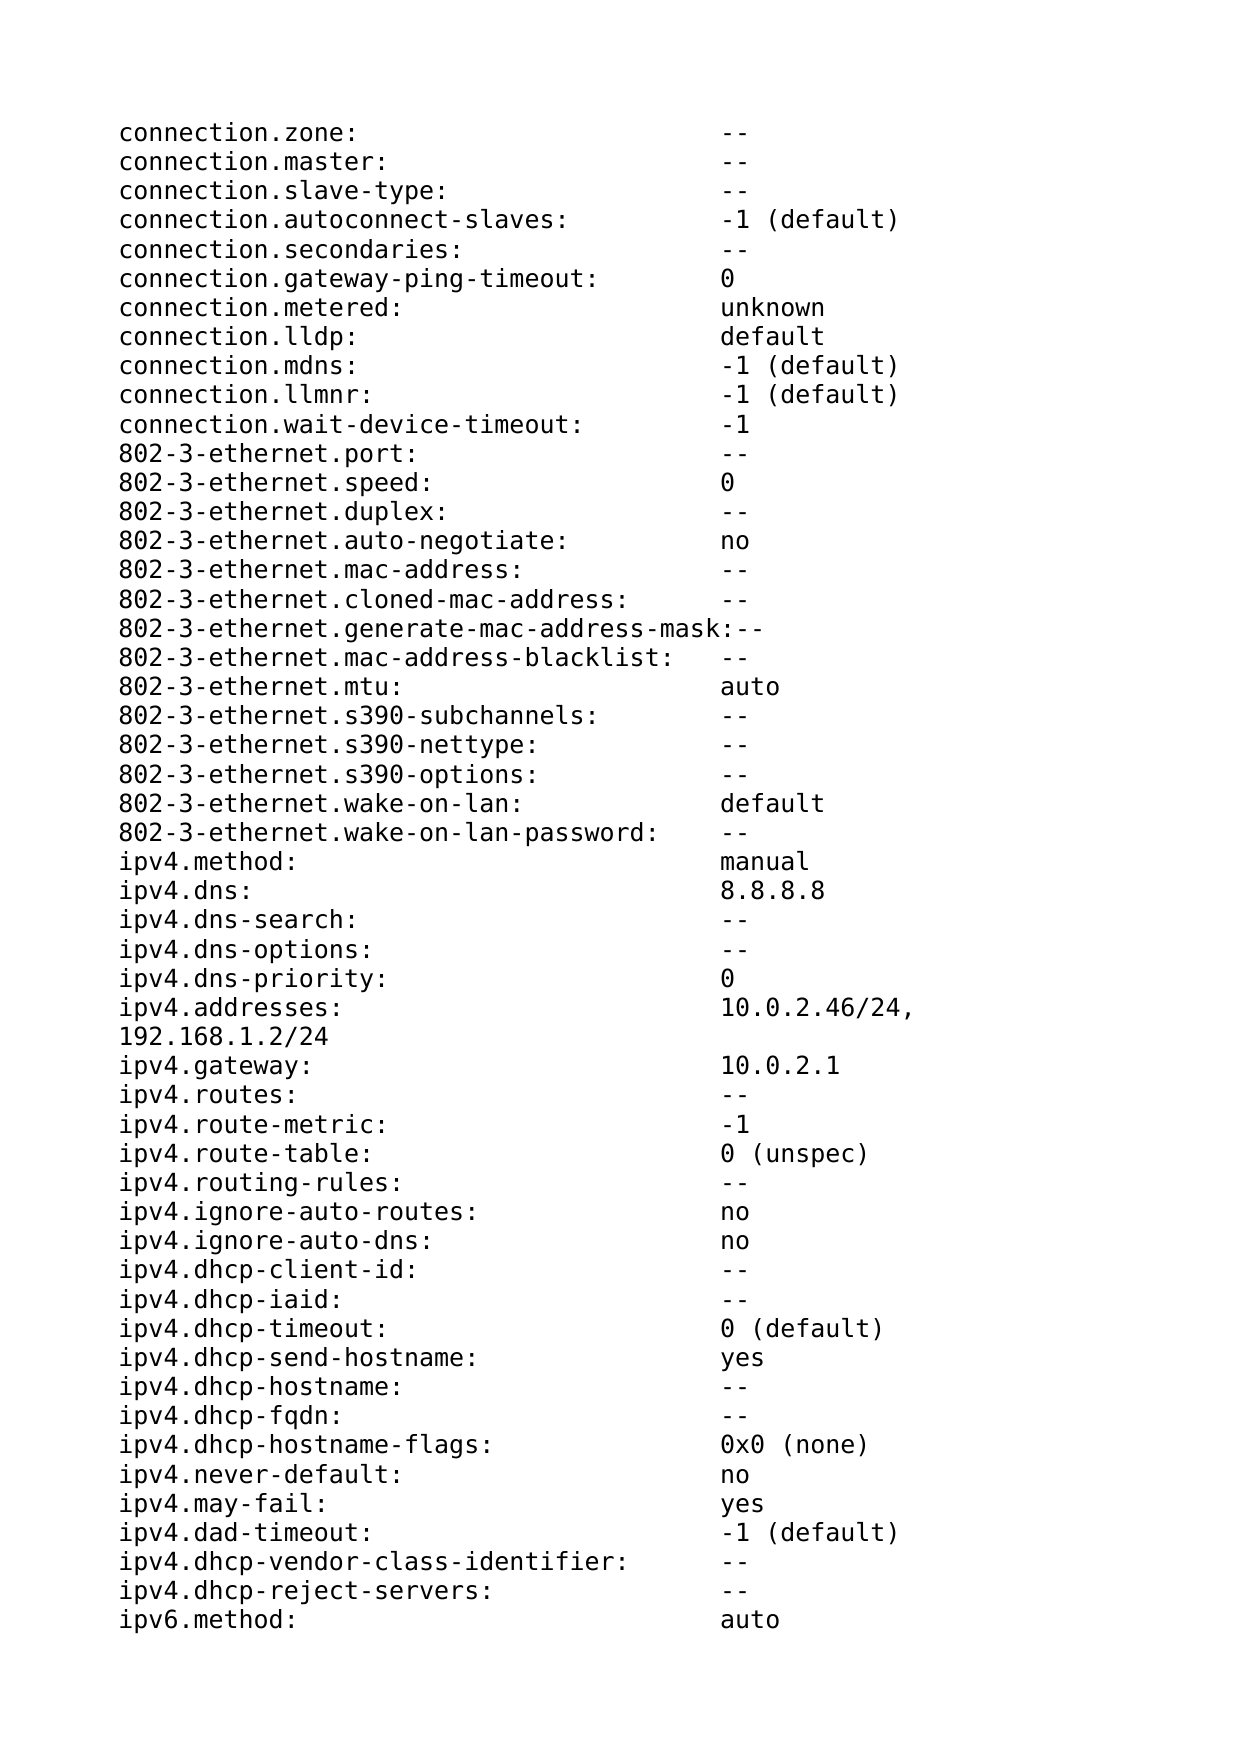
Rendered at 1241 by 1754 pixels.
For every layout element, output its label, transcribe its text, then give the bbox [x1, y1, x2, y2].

text -- connection.zone: -- connection.master: -- connection.slave-type: -- connection.autoconnect-slaves: -1 (default) connection.secondaries: -- connection.gateway-ping-timeout: 0 connection.metered: unknown connection.lldp: default connection.mdns: -1 (default) connection.llmnr: -1 (default) connection.wait-device-timeout: -1 802-3-ethernet.port: -- 802-3-ethernet.speed: 0 802-3-ethernet.duplex: -- 802-3-ethernet.auto-negotiate: no 802-3-ethernet.mac-address: -- 802-3-ethernet.cloned-mac-address: -- 802-3-ethernet.generate-mac-address-mask:-- 802-3-ethernet.mac-address-blacklist: -- 802-3-ethernet.mtu: auto 802-3-ethernet.s390-subchannels: -- 802-3-ethernet.s390-nettype: -- 802-3-ethernet.s390-options: -- 802-3-ethernet.wake-on-lan: default 802-3-ethernet.wake-on-lan-password: -- ipv4.method: manual ipv4.dns: 8.8.8.8 ipv4.dns-search: -- ipv4.dns-options: -- ipv4.dns-priority: 0 ipv4.addresses: 10.0.2.46/24, 192.168.1.2/24 ipv4.gateway: 10.0.2.1 ipv4.routes: -- ipv4.route-metric: -1 ipv4.route-table: 0 (unspec) ipv4.routing-rules: -- ipv4.ignore-auto-routes: no ipv4.ignore-auto-dns: no ipv4.dhcp-client-id: -- ipv4.dhcp-iaid: -- ipv4.dhcp-timeout: 0 (default) ipv4.dhcp-send-hostname: yes ipv4.dhcp-hostname: -- ipv4.dhcp-fqdn: -- ipv4.dhcp-hostname-flags: 0x0 (none) ipv4.never-default: no ipv4.may-fail: yes ipv4.dad-timeout: -1 (default) ipv4.dhcp-vendor-class-identifier: -- ipv4.dhcp-reject-servers: -- ipv6.method: auto [118, 118, 1122, 1635]
